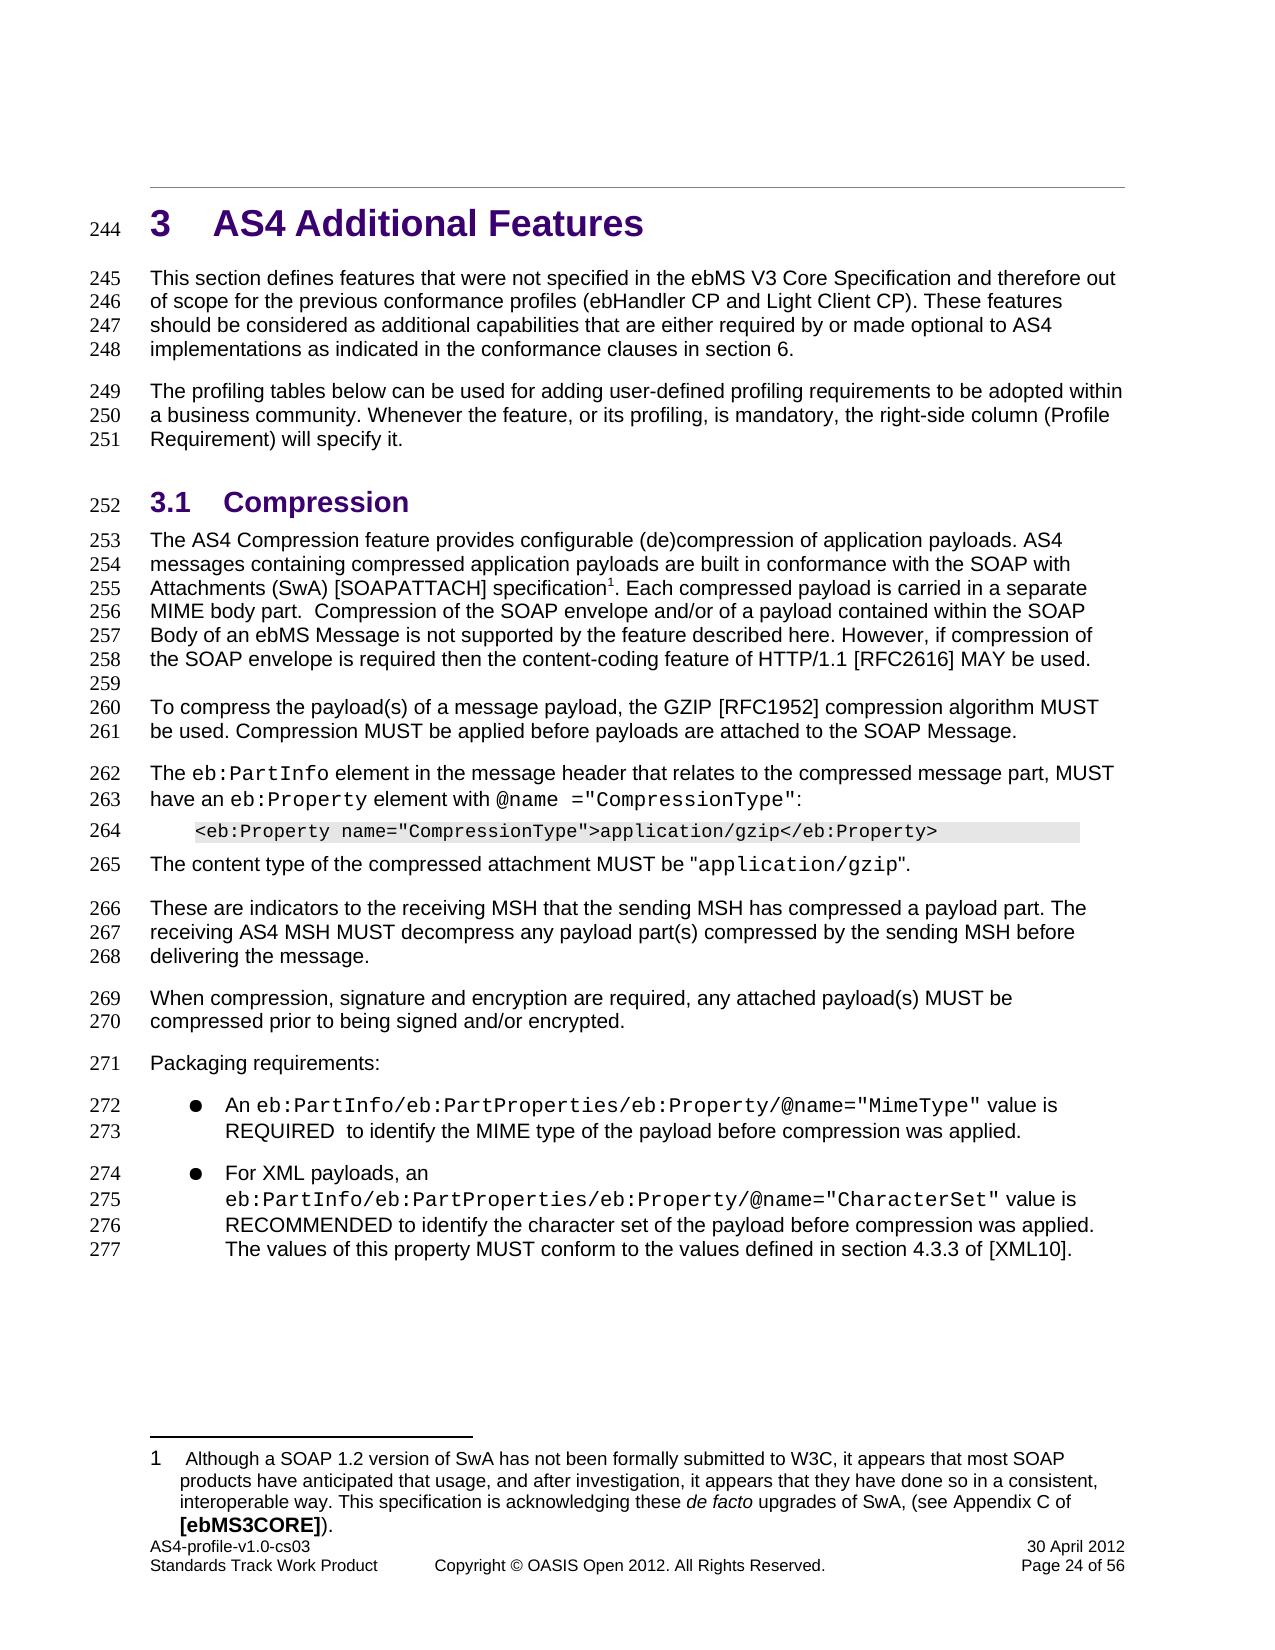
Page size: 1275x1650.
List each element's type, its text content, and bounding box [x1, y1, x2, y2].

text The content type of the compressed attachment MUST be "application/gzip". [150, 852, 1125, 878]
list For XML payloads, an eb:PartInfo/eb:PartProperties/eb:Property/@name="CharacterSet" value is RECOMMENDED to identify the character set of the payload before compression was applied. The values of this property MUST conform to the values defined in section 4.3.3 of [XML10]. [187, 1161, 1125, 1284]
text Packaging requirements: [150, 1051, 1125, 1075]
text These are indicators to the receiving MSH that the sending MSH has compressed a payload part. The receiving AS4 MSH MUST decompress any payload part(s) compressed by the sending MSH before delivering the message. [150, 896, 1125, 967]
text <eb:Property name="CompressionType">application/gzip</eb:Property> [195, 822, 1080, 843]
list An eb:PartInfo/eb:PartProperties/eb:Property/@name="MimeType" value is REQUIRED to identify the MIME type of the payload before compression was applied. [187, 1093, 1125, 1143]
subtitle Compression [150, 485, 1125, 518]
text Although a SOAP 1.2 version of SwA has not been formally submitted to W3C, it appears that most SOAP products have anticipated that usage, and after investigation, it appears that they have done so in a consistent, interoperable way. This specification is acknowledging these de facto upgrades of SwA, (see Appendix C of [ebMS3CORE]). [150, 1446, 1125, 1537]
text The AS4 Compression feature provides configurable (de)compression of application payloads. AS4 messages containing compressed application payloads are built in conformance with the SOAP with Attachments (SwA) [SOAPATTACH] specification. Each compressed payload is carried in a separate MIME body part. Compression of the SOAP envelope and/or of a payload contained within the SOAP Body of an ebMS Message is not supported by the feature described here. However, if compression of the SOAP envelope is required then the content-coding feature of HTTP/1.1 [RFC2616] MAY be used. To compress the payload(s) of a message payload, the GZIP [RFC1952] compression algorithm MUST be used. Compression MUST be applied before payloads are attached to the SOAP Message. [150, 527, 1125, 743]
subtitle AS4 Additional Features [150, 188, 1125, 244]
text When compression, signature and encryption are required, any attached payload(s) MUST be compressed prior to being signed and/or encrypted. [150, 985, 1125, 1033]
text This section defines features that were not specified in the ebMS V3 Core Specification and therefore out of scope for the previous conformance profiles (ebHandler CP and Light Client CP). These features should be considered as additional capabilities that are either required by or made optional to AS4 implementations as indicated in the conformance clauses in section 6. [150, 265, 1125, 361]
text The profiling tables below can be used for adding user-defined profiling requirements to be adopted within a business community. Whenever the feature, or its profiling, is mandatory, the right-side column (Profile Requirement) will specify it. [150, 379, 1125, 451]
text The eb:PartInfo element in the message header that relates to the compressed message part, MUST have an eb:Property element with @name ="CompressionType": [150, 761, 1125, 813]
